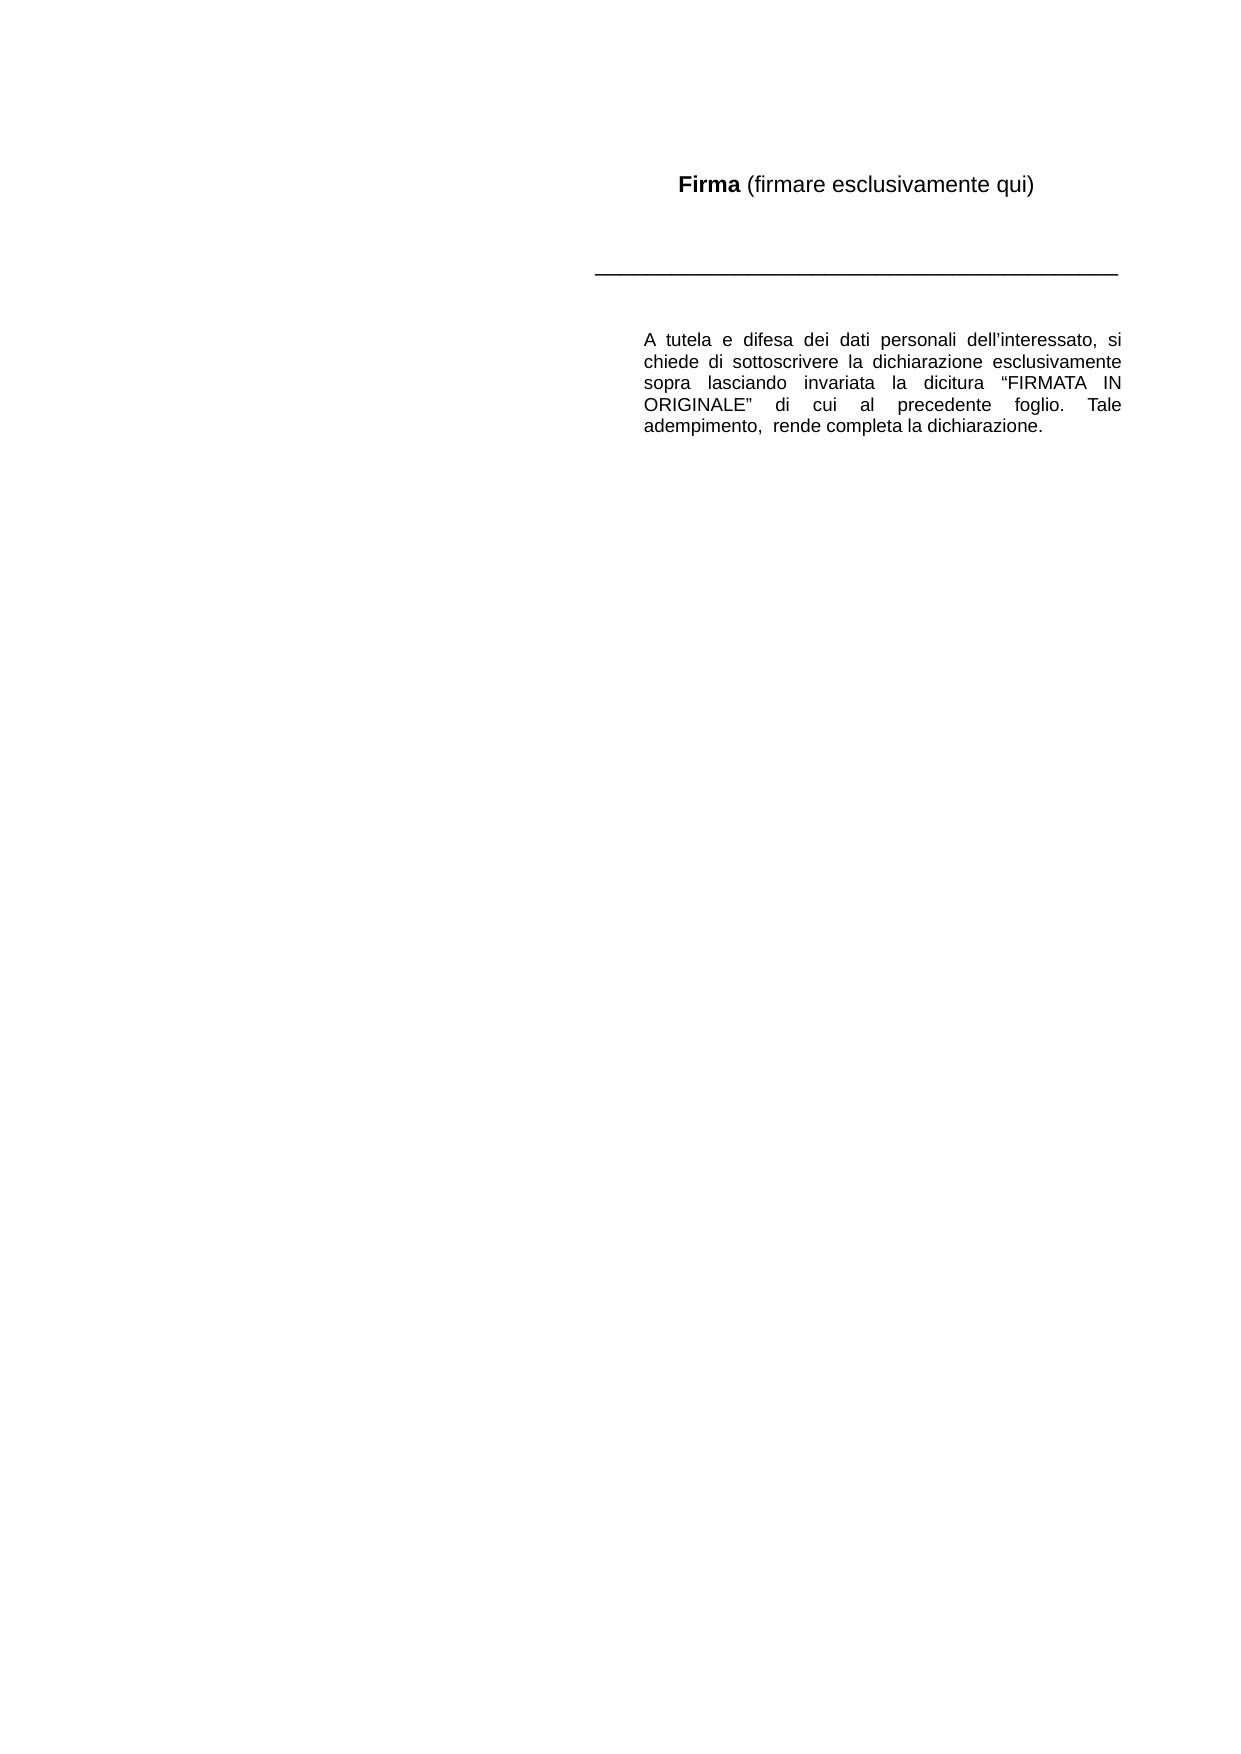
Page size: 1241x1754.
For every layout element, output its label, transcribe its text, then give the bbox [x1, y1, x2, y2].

text _________________________________________ [591, 250, 1122, 276]
text A tutela e difesa dei dati personali dell’interessato, si chiede di sottoscrivere la dichiarazione esclusivamente sopra lasciando invariata la dicitura “FIRMATA IN ORIGINALE” di cui al precedente foglio. Tale adempimento, rende completa la dichiarazione. [644, 329, 1122, 437]
text Firma (firmare esclusivamente qui) [591, 171, 1122, 197]
